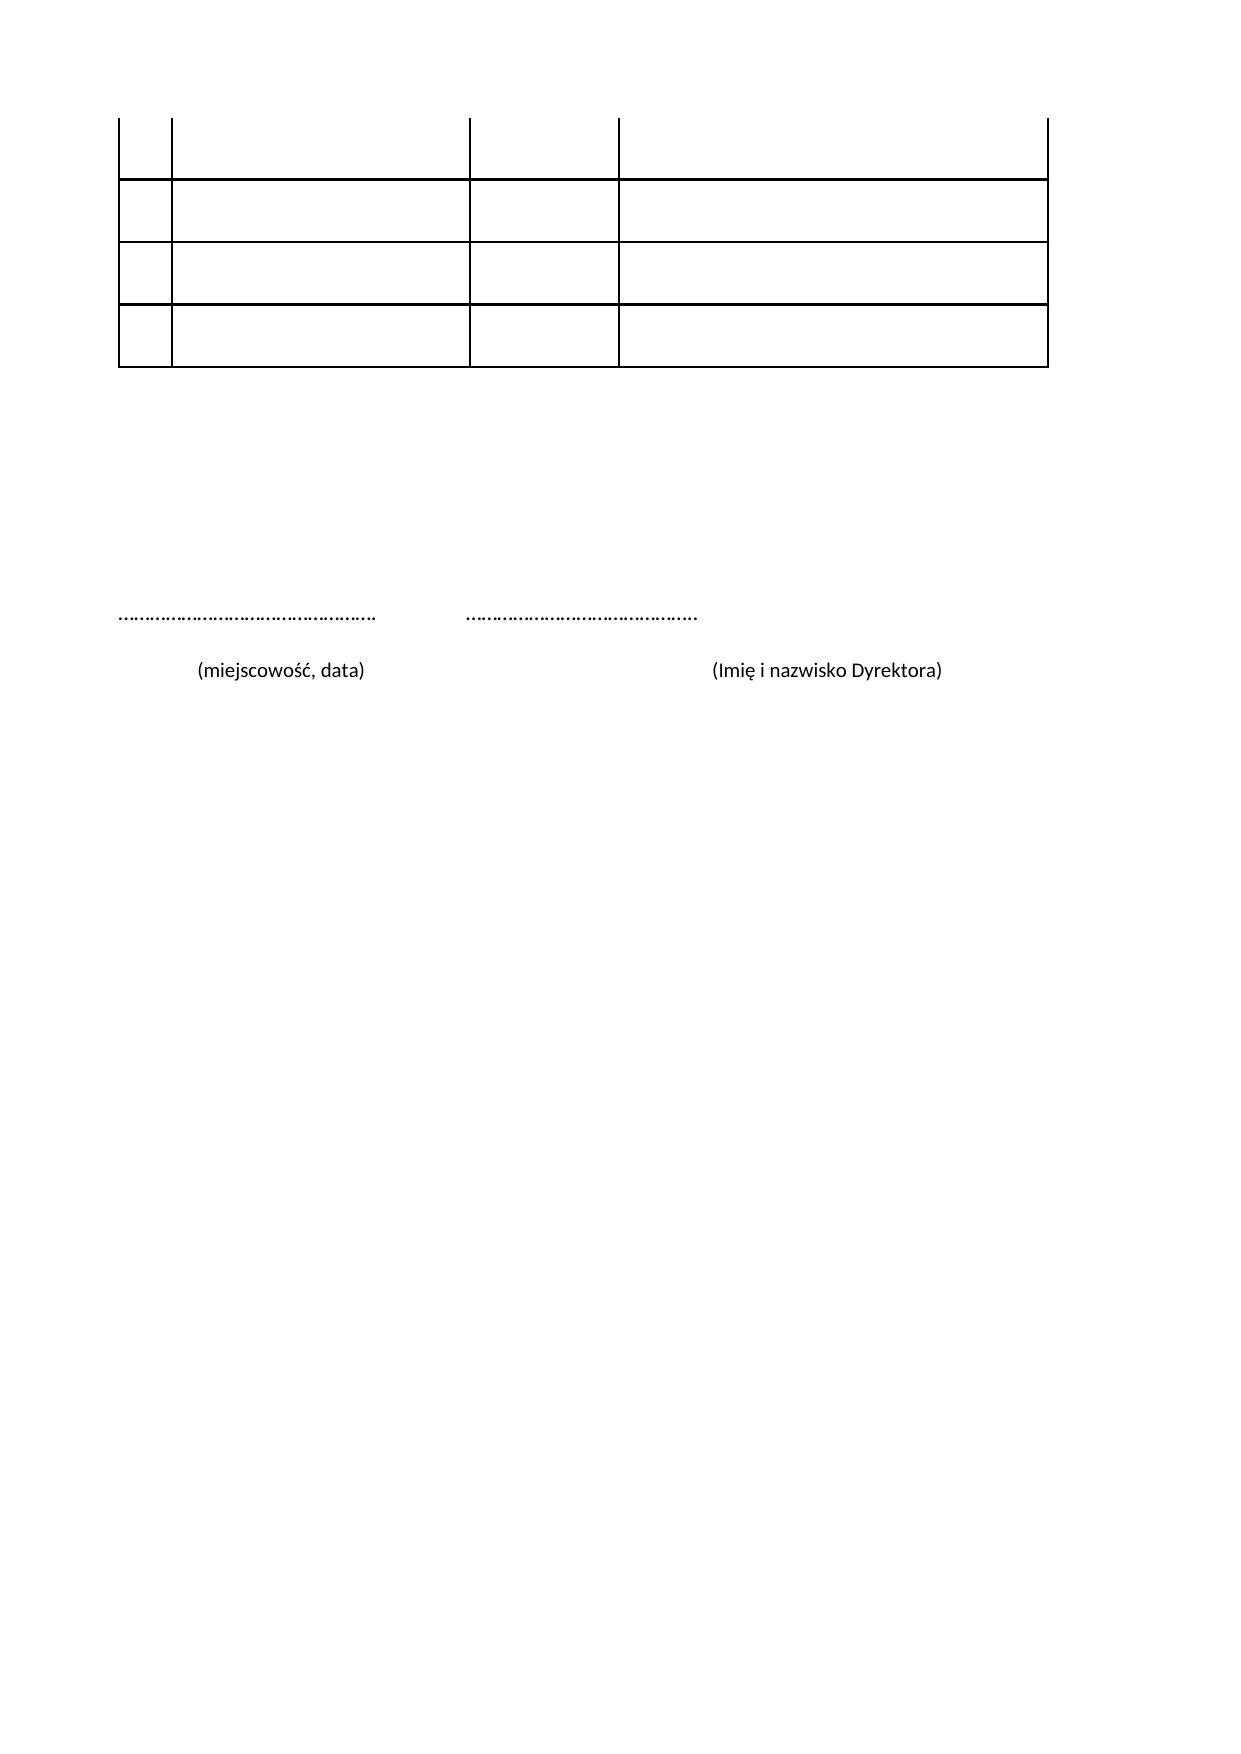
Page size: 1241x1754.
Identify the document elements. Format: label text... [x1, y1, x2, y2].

table_cell [620, 118, 1047, 178]
table_cell [120, 181, 171, 241]
table_cell [120, 243, 171, 303]
table_cell [120, 306, 171, 366]
table_cell [620, 243, 1047, 303]
table_cell [471, 118, 618, 178]
table_cell [471, 306, 618, 366]
text …………………………………………. …………………………………….. [118, 598, 1122, 626]
table_cell [173, 243, 469, 303]
table_cell [173, 181, 469, 241]
table_cell [471, 243, 618, 303]
table_cell [471, 181, 618, 241]
table_cell [120, 118, 171, 178]
table_cell [173, 118, 469, 178]
table_cell [173, 306, 469, 366]
text (miejscowość, data) (Imię i nazwisko Dyrektora) [153, 656, 1122, 684]
table_cell [620, 181, 1047, 241]
table_cell [620, 306, 1047, 366]
